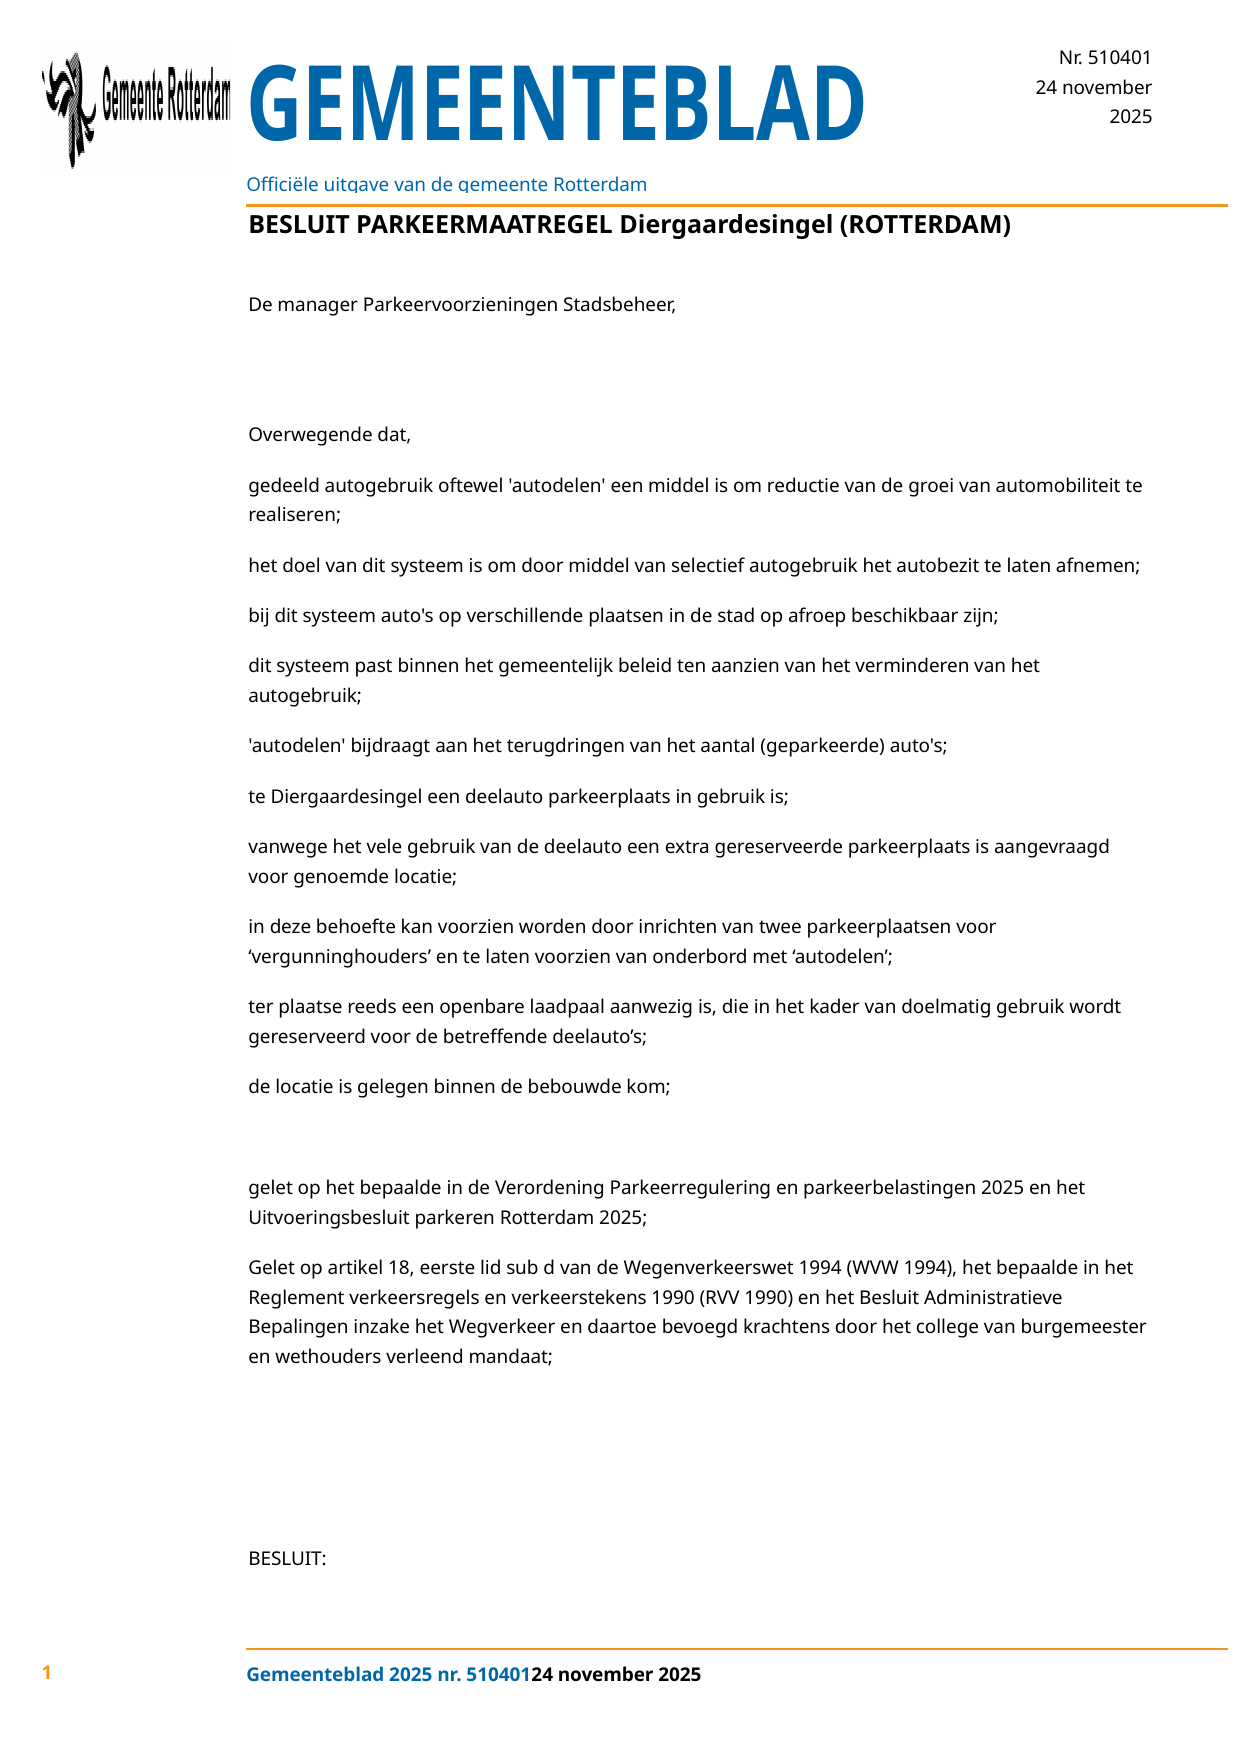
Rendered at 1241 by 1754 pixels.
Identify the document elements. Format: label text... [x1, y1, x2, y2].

picture [41, 47, 231, 172]
text de locatie is gelegen binnen de bebouwde kom; [248, 1073, 1152, 1099]
text gedeeld autogebruik oftewel 'autodelen' een middel is om reductie van de groei van automobiliteit te realiseren; [248, 472, 1152, 527]
text bij dit systeem auto's op verschillende plaatsen in de stad op afroep beschikbaar zijn; [248, 602, 1152, 628]
text Overwegende dat, [248, 421, 1152, 447]
text vanwege het vele gebruik van de deelauto een extra gereserveerde parkeerplaats is aangevraagd voor genoemde locatie; [248, 833, 1152, 889]
text BESLUIT: [248, 1545, 1152, 1571]
text ter plaatse reeds een openbare laadpaal aanwezig is, die in het kader van doelmatig gebruik wordt gereserveerd voor de betreffende deelauto’s; [248, 993, 1152, 1049]
text in deze behoefte kan voorzien worden door inrichten van twee parkeerplaatsen voor ‘vergunninghouders’ en te laten voorzien van onderbord met ‘autodelen’; [248, 913, 1152, 969]
text dit systeem past binnen het gemeentelijk beleid ten aanzien van het verminderen van het autogebruik; [248, 653, 1152, 708]
text 'autodelen' bijdraagt aan het terugdringen van het aantal (geparkeerde) auto's; [248, 733, 1152, 758]
text Gelet op artikel 18, eerste lid sub d van de Wegenverkeerswet 1994 (WVW 1994), het bepaalde in het Reglement verkeersregels en verkeerstekens 1990 (RVV 1990) en het Besluit Administratieve Bepalingen inzake het Wegverkeer en daartoe bevoegd krachtens door het college van burgemeester en wethouders verleend mandaat; [248, 1254, 1152, 1369]
text gelet op het bepaalde in de Verordening Parkeerregulering en parkeerbelastingen 2025 en het Uitvoeringsbesluit parkeren Rotterdam 2025; [248, 1174, 1152, 1230]
text De manager Parkeervoorzieningen Stadsbeheer, [248, 291, 1152, 317]
text BESLUIT PARKEERMAATREGEL Diergaardesingel (ROTTERDAM) [248, 207, 1152, 241]
text te Diergaardesingel een deelauto parkeerplaats in gebruik is; [248, 783, 1152, 809]
text het doel van dit systeem is om door middel van selectief autogebruik het autobezit te laten afnemen; [248, 552, 1152, 578]
